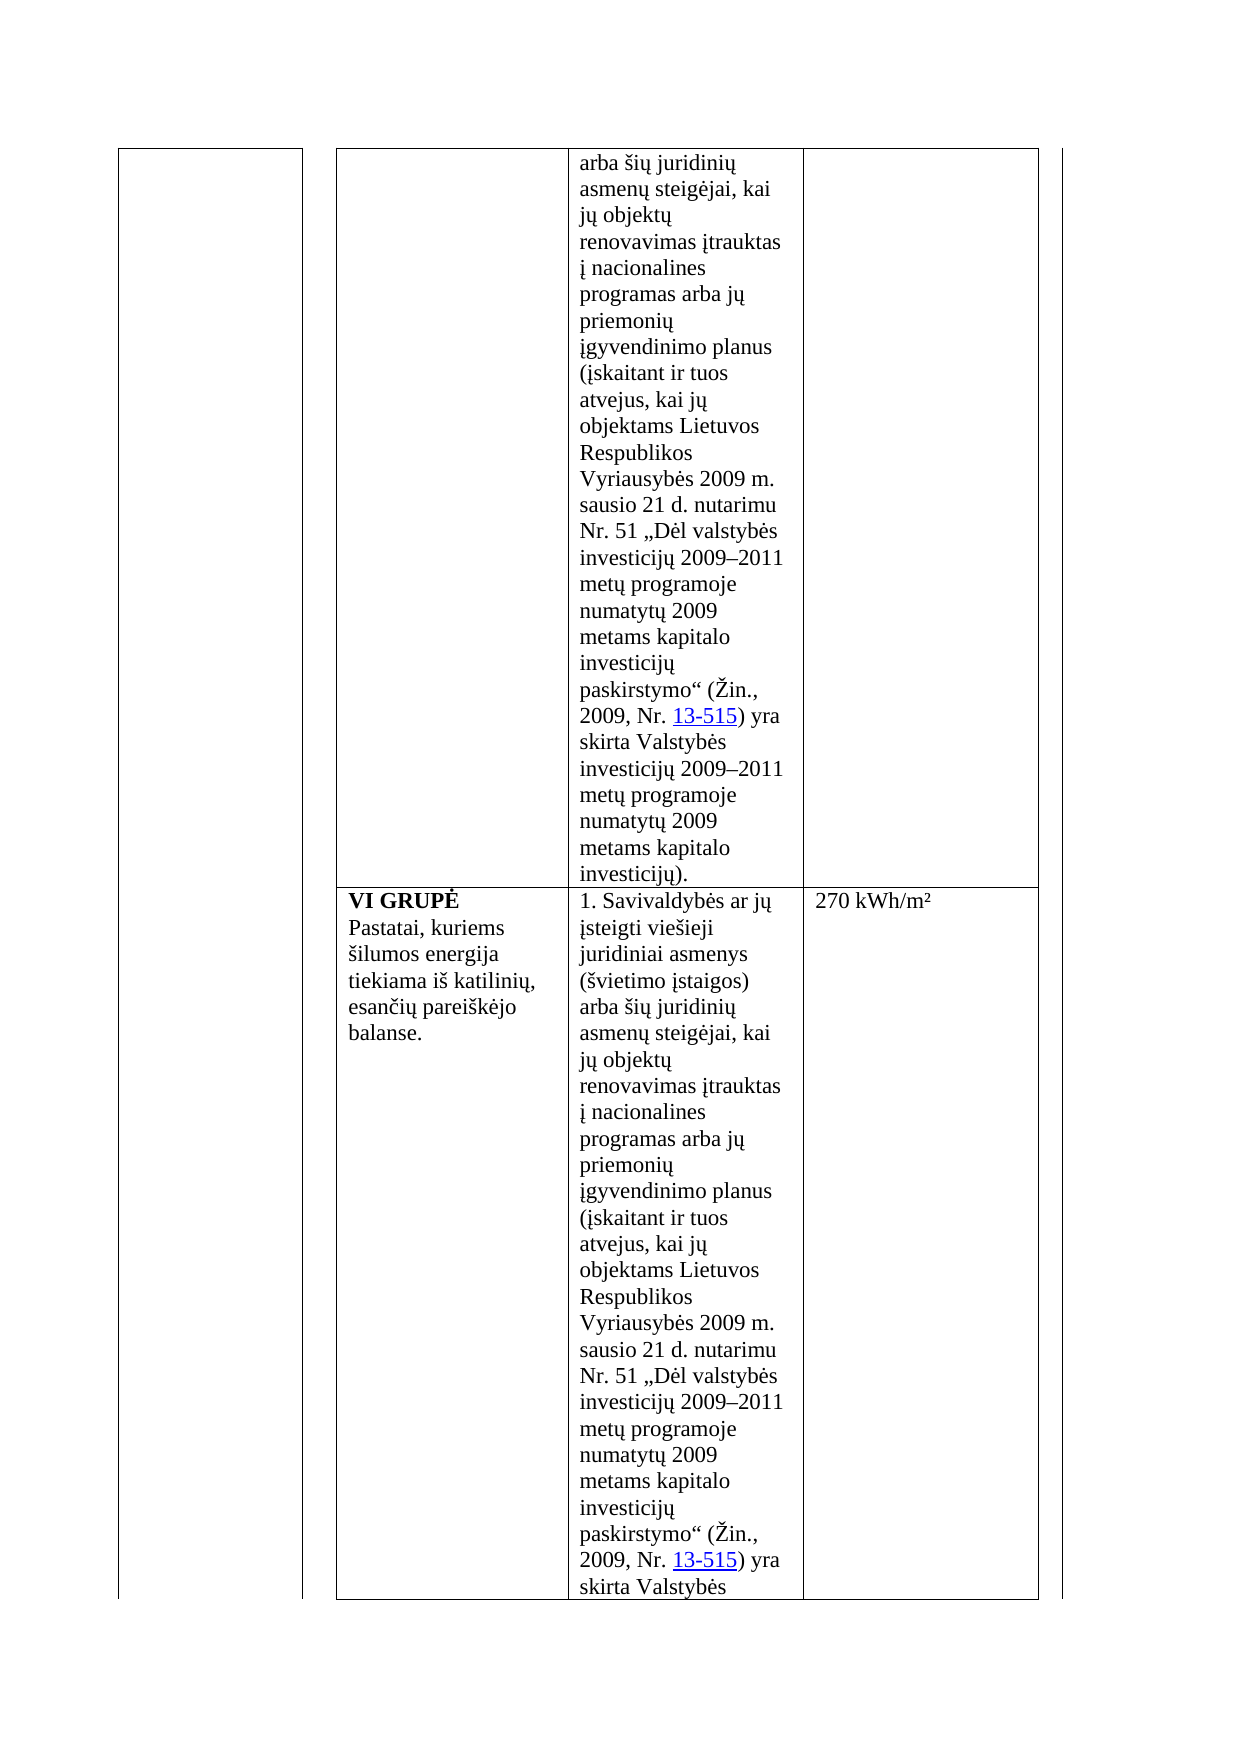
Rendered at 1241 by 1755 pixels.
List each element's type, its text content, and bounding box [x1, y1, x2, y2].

table_cell [303, 148, 336, 1599]
table_cell [119, 149, 302, 1599]
table_cell [804, 149, 1038, 887]
table_cell VI GRUPĖ Pastatai, kuriems šilumos energija tiekiama iš katilinių, esančių pareiškėjo balanse. [337, 888, 568, 1599]
table_cell [337, 149, 568, 887]
table_cell arba šių juridinių asmenų steigėjai, kai jų objektų renovavimas įtrauktas į nacionalines programas arba jų priemonių įgyvendinimo planus (įskaitant ir tuos atvejus, kai jų objektams Lietuvos Respublikos Vyriausybės 2009 m. sausio 21 d. nutarimu Nr. 51 „Dėl valstybės investicijų 2009–2011 metų programoje numatytų 2009 metams kapitalo investicijų paskirstymo“ (Žin., 2009, Nr. 13-515) yra skirta Valstybės investicijų 2009–2011 metų programoje numatytų 2009 metams kapitalo investicijų). [569, 149, 803, 887]
table_cell 270 kWh/m² [804, 888, 1038, 1599]
table_cell 1. Savivaldybės ar jų įsteigti viešieji juridiniai asmenys (švietimo įstaigos) arba šių juridinių asmenų steigėjai, kai jų objektų renovavimas įtrauktas į nacionalines programas arba jų priemonių įgyvendinimo planus (įskaitant ir tuos atvejus, kai jų objektams Lietuvos Respublikos Vyriausybės 2009 m. sausio 21 d. nutarimu Nr. 51 „Dėl valstybės investicijų 2009–2011 metų programoje numatytų 2009 metams kapitalo investicijų paskirstymo“ (Žin., 2009, Nr. 13-515) yra skirta Valstybės [569, 888, 803, 1599]
table_cell [1039, 148, 1062, 1599]
